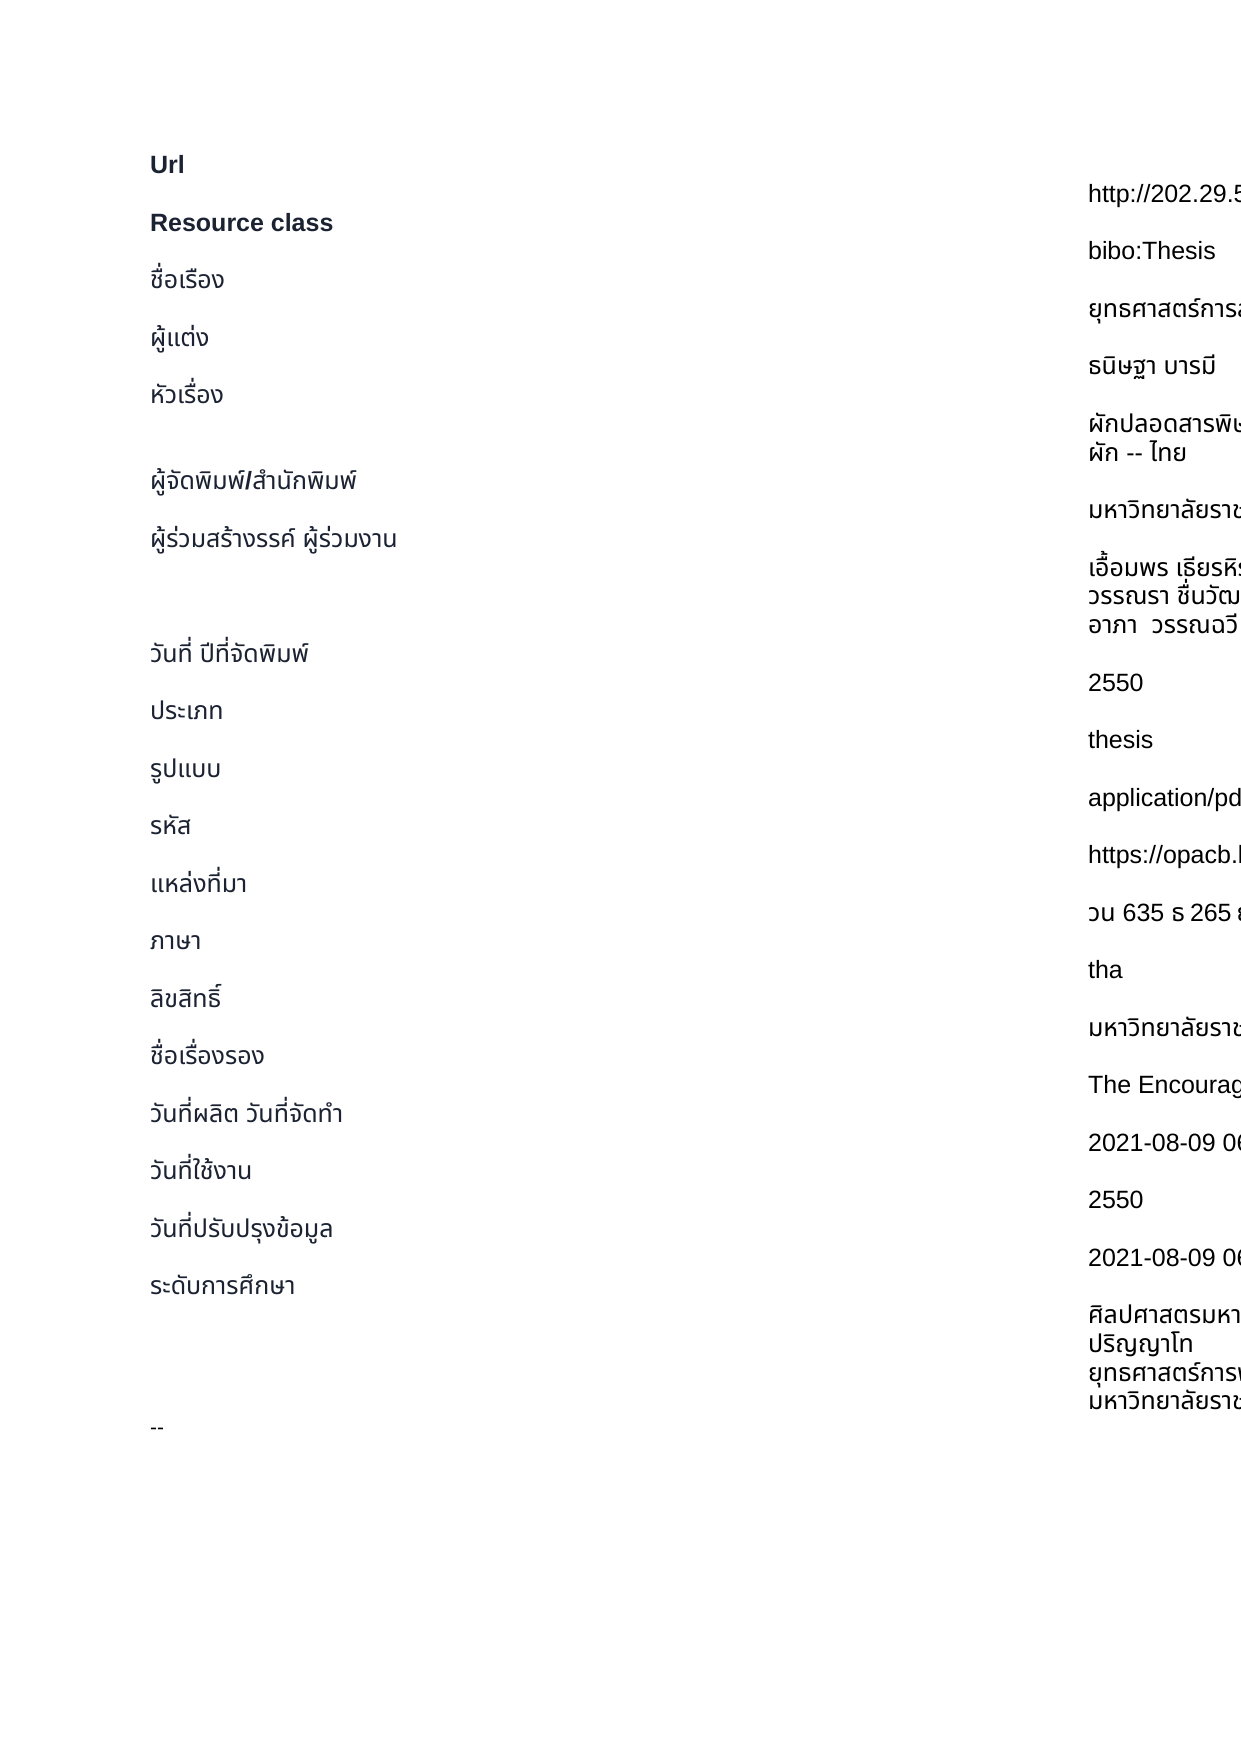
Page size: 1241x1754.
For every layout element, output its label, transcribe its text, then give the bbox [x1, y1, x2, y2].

text มหาวิทยาลัยราชภัฏบ้านสมเด็จเจ้าพระยา [1088, 1012, 1240, 1041]
text 2550 [1088, 667, 1240, 696]
text วรรณรา ชื่นวัฒนา [1088, 581, 1240, 610]
text ยุทธศาสตร์การพัฒนา [1088, 1357, 1240, 1386]
text http://202.29.54.157/s/library/item/1053 [1088, 179, 1240, 207]
text ประเภท [150, 696, 1090, 725]
text มหาวิทยาลัยราชภัฏบ้านสมเด็จเจ้าพระยา. สำนักวิทยบริการและเทคโนโลยีสารสนเทศ [1088, 495, 1240, 524]
text -- [150, 1415, 1090, 1439]
text มหาวิทยาลัยราชภัฏบ้านสมเด็จเจ้าพระยา [1088, 1386, 1240, 1415]
text ผู้ร่วมสร้างรรค์ ผู้ร่วมงาน [150, 524, 1090, 552]
text thesis [1088, 725, 1240, 754]
text Resource class [150, 207, 1090, 236]
text วันที่ปรับปรุงข้อมูล [150, 1214, 1090, 1242]
text รูปแบบ [150, 754, 1090, 782]
text วันที่ผลิต วันที่จัดทำ [150, 1099, 1090, 1127]
text วน 635 ธ265ย 2550 [1088, 897, 1240, 926]
text ลิขสิทธิ์ [150, 984, 1090, 1012]
text 2021-08-09 06:57:07 [1088, 1242, 1240, 1271]
text ศิลปศาสตรมหาบัณฑิต [1088, 1300, 1240, 1329]
text bibo:Thesis [1088, 236, 1240, 265]
text ยุทธศาสตร์การส่งเสริมการปลูกผักปลอดภัยจากสารพิษ โดยใช้การวิจัยเชิงปฏิบัติการ กรณีศึกษา: บ้านหนองกางเขน ตำบลบางใหญ่ จังหวัดนนทบุรี [1088, 294, 1240, 322]
text แหล่งที่มา [150, 869, 1090, 897]
text ชื่อเรือง [150, 265, 1090, 294]
text ระดับการศึกษา [150, 1271, 1090, 1300]
text รหัส [150, 811, 1090, 840]
text อาภา วรรณฉวี [1088, 610, 1240, 639]
text ผู้แต่ง [150, 322, 1090, 351]
text วันที่ใช้งาน [150, 1156, 1090, 1185]
text tha [1088, 955, 1240, 984]
text The Encouraging Strategy Of Farmers' Plants On Non Toxic Vegetable Using Action Research : Case Study Of Nhongkangkane Village, Bangmaenang Subdistrict, Nonthaburi Province. [1088, 1070, 1240, 1099]
text ผู้จัดพิมพ์/สำนักพิมพ์ [150, 466, 1090, 495]
text ผัก -- ไทย [1088, 437, 1240, 466]
text ปริญญาโท [1088, 1329, 1240, 1357]
text ผักปลอดสารพิษ -- วิจัย [1088, 409, 1240, 437]
text https://opacb.bsru.ac.th/cgi-bin/koha/opac-detail.pl?biblionumber=62739 ลิงค์ข้อมูลในระบบ Matrix [1088, 840, 1240, 869]
text application/pdf [1088, 782, 1240, 811]
text วันที่ ปีที่จัดพิมพ์ [150, 639, 1090, 667]
text 2021-08-09 06:57:07 [1088, 1127, 1240, 1156]
text ธนิษฐา บารมี [1088, 351, 1240, 380]
text เอื้อมพร เธียรหิรัญ [1088, 552, 1240, 581]
text หัวเรื่อง [150, 380, 1090, 409]
text ภาษา [150, 926, 1090, 955]
text ชื่อเรื่องรอง [150, 1041, 1090, 1070]
text 2550 [1088, 1185, 1240, 1214]
text Url [150, 150, 1090, 179]
